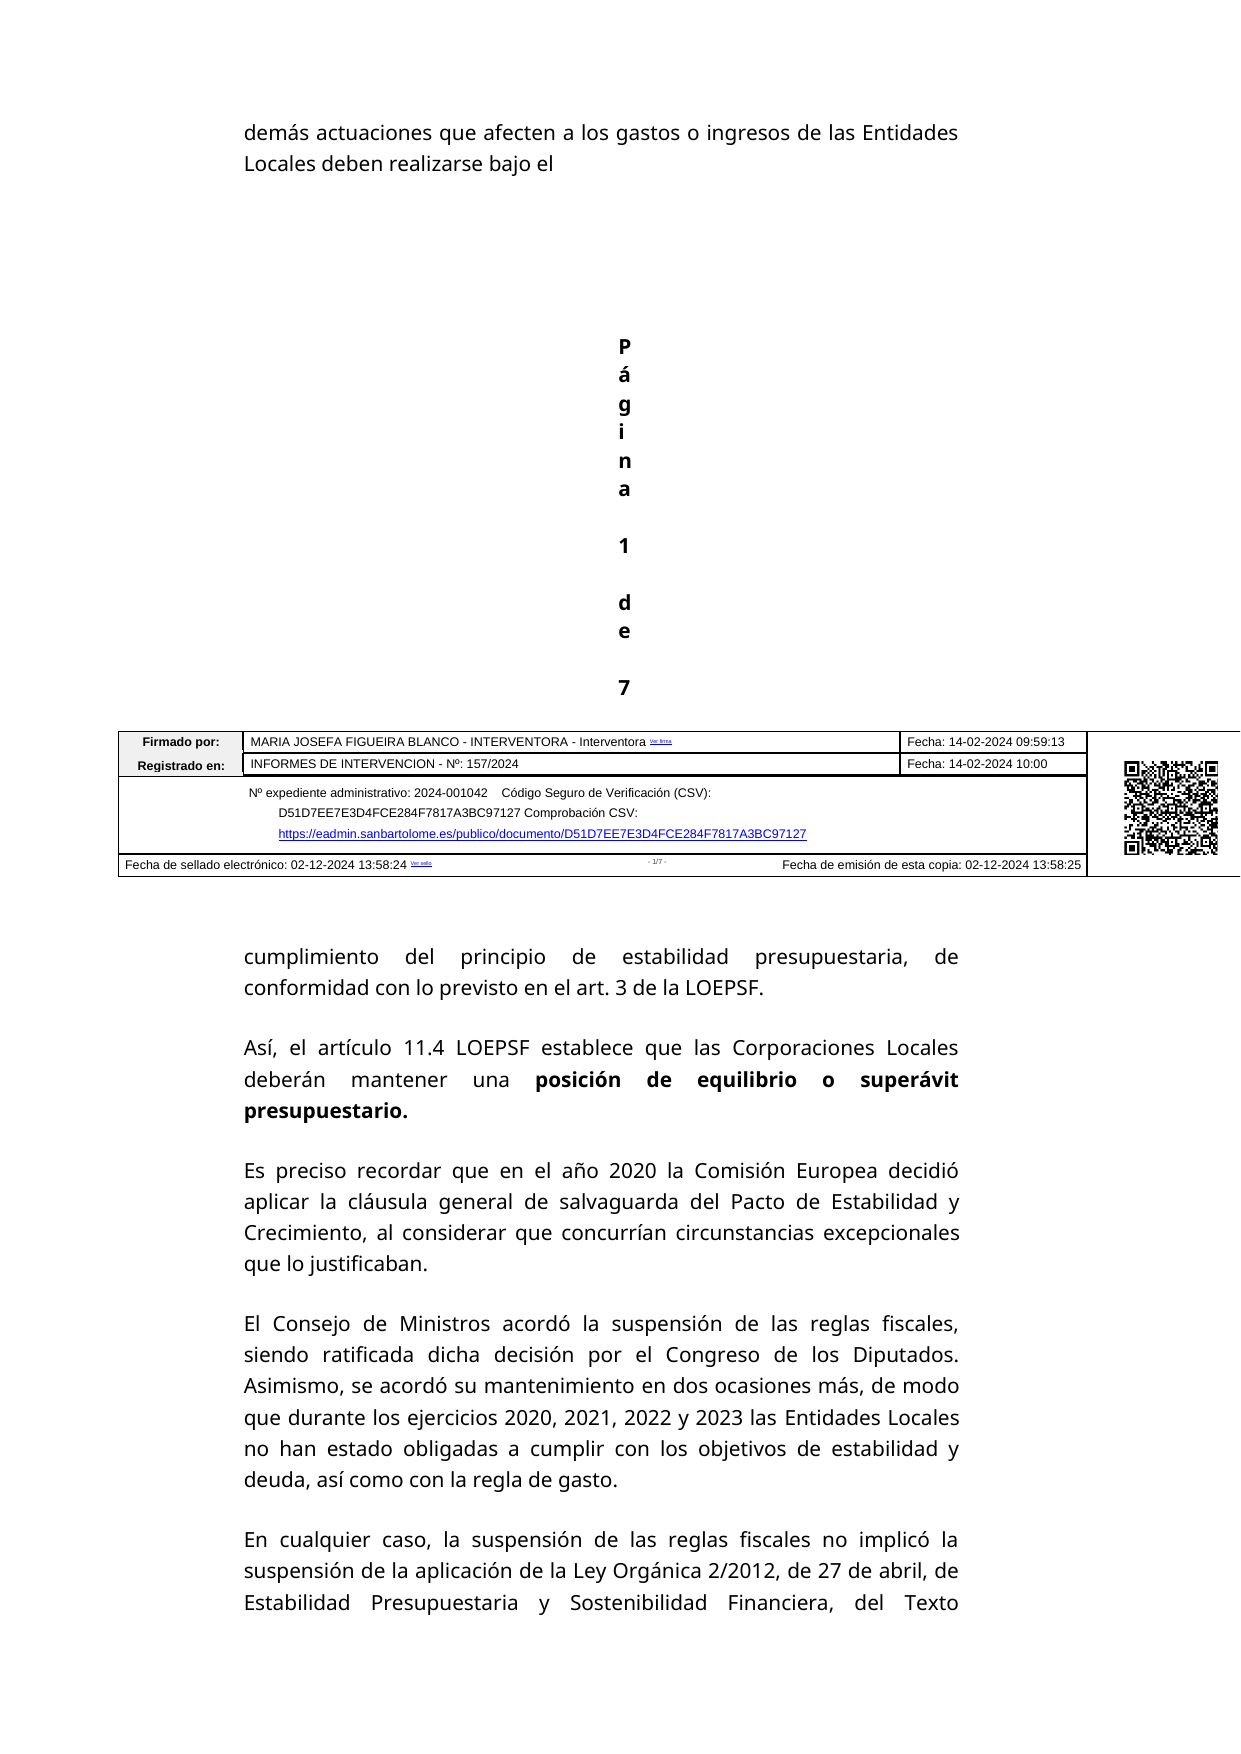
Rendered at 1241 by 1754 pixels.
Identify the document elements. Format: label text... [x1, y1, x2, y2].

text cumplimiento del principio de estabilidad presupuestaria, de conformidad con lo previsto en el art. 3 de la LOEPSF. [243, 942, 959, 1002]
text Es preciso recordar que en el año 2020 la Comisión Europea decidió aplicar la cláusula general de salvaguarda del Pacto de Estabilidad y Crecimiento, al considerar que concurrían circunstancias excepcionales que lo justificaban. [243, 1156, 960, 1278]
table_header [1088, 732, 1240, 876]
table_header Firmado por: [119, 732, 242, 750]
table_header Fecha: 14-02-2024 09:59:13 [901, 732, 1086, 752]
text demás actuaciones que afecten a los gastos o ingresos de las Entidades Locales deben realizarse bajo el [243, 118, 960, 178]
table_cell Fecha: 14-02-2024 10:00 [901, 754, 1086, 774]
table_cell Fecha de sellado electrónico: 02-12-2024 13:58:24 Ver sello - 1/7 - Fecha de emisión de esta copia: 02-12-2024 13:58:25 [119, 855, 1086, 876]
table_header MARIA JOSEFA FIGUEIRA BLANCO - INTERVENTORA - Interventora Ver firma [244, 732, 899, 752]
table_cell Registrado en: [119, 756, 242, 772]
text En cualquier caso, la suspensión de las reglas fiscales no implicó la suspensión de la aplicación de la Ley Orgánica 2/2012, de 27 de abril, de Estabilidad Presupuestaria y Sostenibilidad Financiera, del Texto [243, 1525, 959, 1616]
text Así, el artículo 11.4 LOEPSF establece que las Corporaciones Locales deberán mantener una posición de equilibrio o superávit presupuestario. [243, 1033, 960, 1124]
table_cell Nº expediente administrativo: 2024-001042 Código Seguro de Verificación (CSV): D51D7EE7E3D4FCE284F7817A3BC97127 Comprobación CSV: https://eadmin.sanbartolome.es/publico/documento/D51D7EE7E3D4FCE284F7817A3BC97127 [119, 777, 1086, 853]
table_cell INFORMES DE INTERVENCION - Nº: 157/2024 [244, 754, 899, 774]
text El Consejo de Ministros acordó la suspensión de las reglas fiscales, siendo ratificada dicha decisión por el Congreso de los Diputados. Asimismo, se acordó su mantenimiento en dos ocasiones más, de modo que durante los ejercicios 2020, 2021, 2022 y 2023 las Entidades Locales no han estado obligadas a cumplir con los objetivos de estabilidad y deuda, así como con la regla de gasto. [243, 1309, 960, 1494]
